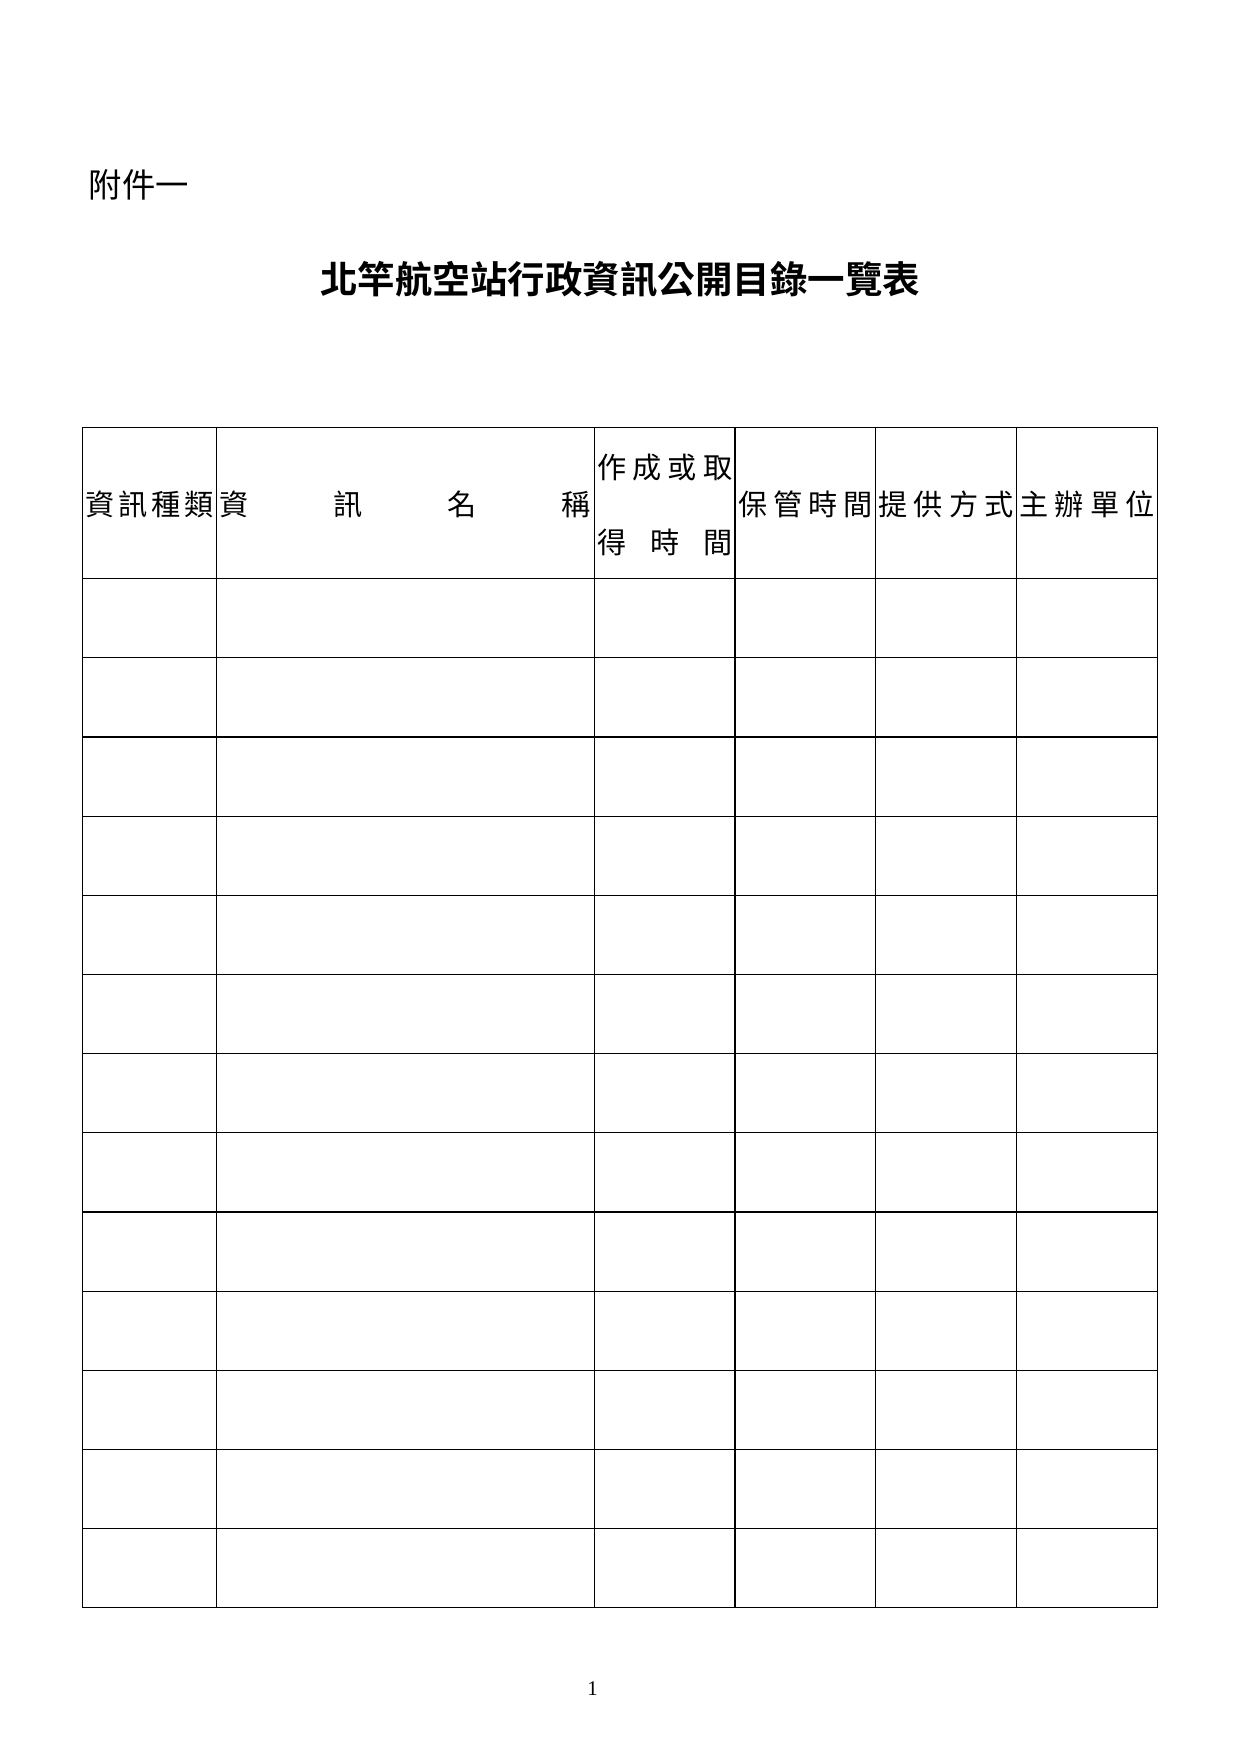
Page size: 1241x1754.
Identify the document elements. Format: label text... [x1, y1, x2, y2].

table_cell [217, 975, 594, 1053]
table_cell [1017, 1133, 1157, 1211]
table_cell [1017, 1213, 1157, 1291]
table_cell [83, 738, 216, 816]
table_cell [736, 579, 875, 657]
table_cell [1017, 1529, 1157, 1607]
table_cell [217, 817, 594, 895]
table_cell [595, 658, 734, 736]
table_cell [83, 1054, 216, 1132]
table_cell [736, 1054, 875, 1132]
table_cell [595, 817, 734, 895]
table_cell [217, 738, 594, 816]
table_cell [736, 1213, 875, 1291]
table_cell [1017, 975, 1157, 1053]
table_cell [736, 1529, 875, 1607]
table_cell [876, 1133, 1016, 1211]
table_cell [217, 1529, 594, 1607]
table_cell [876, 817, 1016, 895]
table_cell [595, 1213, 734, 1291]
table_cell [736, 817, 875, 895]
table_cell [217, 1054, 594, 1132]
table_cell [1017, 1292, 1157, 1370]
table_header 資訊種類 [83, 428, 216, 578]
table_cell [876, 1213, 1016, 1291]
table_cell [83, 1292, 216, 1370]
table_cell [595, 896, 734, 974]
table_cell [876, 1371, 1016, 1449]
table_cell [83, 1213, 216, 1291]
table_cell [736, 896, 875, 974]
table_cell [217, 1213, 594, 1291]
table_cell [736, 1292, 875, 1370]
table_cell [595, 579, 734, 657]
table_cell [217, 658, 594, 736]
table_cell [595, 1292, 734, 1370]
subtitle 附件一 [89, 146, 1152, 221]
table_cell [595, 1054, 734, 1132]
table_cell [217, 1133, 594, 1211]
table_cell [1017, 1450, 1157, 1528]
table_cell [595, 1371, 734, 1449]
table_cell [876, 1450, 1016, 1528]
table_cell [736, 658, 875, 736]
table_cell [83, 817, 216, 895]
table_cell [736, 1450, 875, 1528]
table_cell [1017, 1371, 1157, 1449]
table_cell [595, 1133, 734, 1211]
table_cell [1017, 579, 1157, 657]
table_cell [595, 738, 734, 816]
table_cell [83, 1133, 216, 1211]
table_cell [217, 579, 594, 657]
table_cell [1017, 896, 1157, 974]
table_cell [217, 896, 594, 974]
table_cell [876, 1529, 1016, 1607]
table_header 主辦單位 [1017, 428, 1157, 578]
table_cell [1017, 658, 1157, 736]
table_cell [876, 1054, 1016, 1132]
table_cell [876, 738, 1016, 816]
table_cell [83, 975, 216, 1053]
table_cell [736, 1371, 875, 1449]
table_cell [217, 1450, 594, 1528]
table_cell [217, 1371, 594, 1449]
table_cell [736, 975, 875, 1053]
table_cell [876, 658, 1016, 736]
table_cell [1017, 738, 1157, 816]
table_cell [83, 896, 216, 974]
table_header 作成或取得時間 [595, 428, 734, 578]
table_cell [1017, 1054, 1157, 1132]
table_cell [595, 1529, 734, 1607]
table_cell [876, 1292, 1016, 1370]
table_header 提供方式 [876, 428, 1016, 578]
table_cell [83, 1450, 216, 1528]
subtitle 北竿航空站行政資訊公開目錄一覽表 [89, 239, 1152, 314]
table_cell [736, 738, 875, 816]
table_header 保管時間 [736, 428, 875, 578]
table_cell [876, 579, 1016, 657]
table_cell [876, 896, 1016, 974]
table_cell [736, 1133, 875, 1211]
table_cell [595, 1450, 734, 1528]
table_header 資 訊 名 稱 [217, 428, 594, 578]
table_cell [83, 579, 216, 657]
table_cell [83, 1371, 216, 1449]
table_cell [876, 975, 1016, 1053]
table_cell [1017, 817, 1157, 895]
table_cell [595, 975, 734, 1053]
table_cell [217, 1292, 594, 1370]
table_cell [83, 1529, 216, 1607]
table_cell [83, 658, 216, 736]
